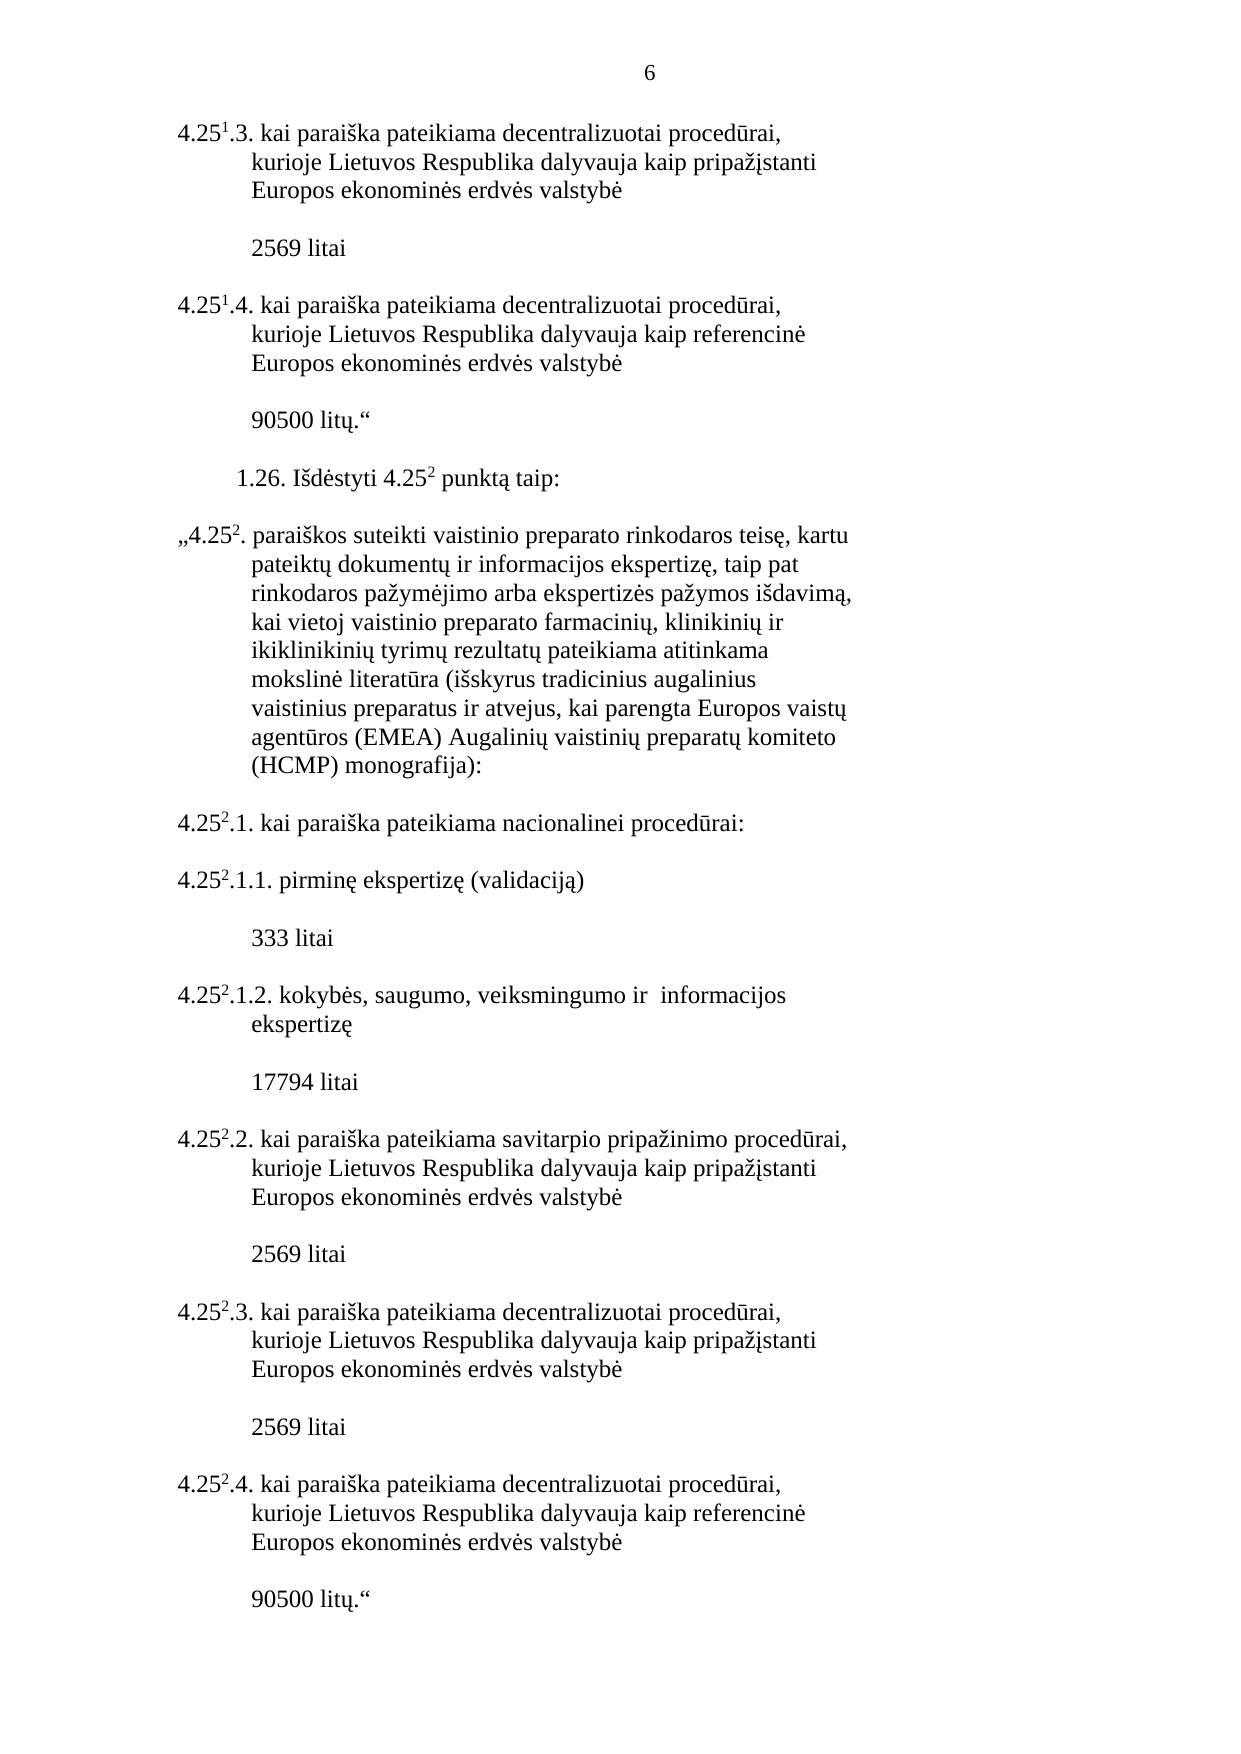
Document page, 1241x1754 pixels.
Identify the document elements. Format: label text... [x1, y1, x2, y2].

text 4.252.4. kai paraiška pateikiama decentralizuotai procedūrai, kurioje Lietuvos Respublika dalyvauja kaip referencinė Europos ekonominės erdvės valstybė 90500 litų.“ [177, 1469, 856, 1613]
text 4.252.3. kai paraiška pateikiama decentralizuotai procedūrai, kurioje Lietuvos Respublika dalyvauja kaip pripažįstanti Europos ekonominės erdvės valstybė 2569 litai [177, 1297, 856, 1441]
text 4.251.3. kai paraiška pateikiama decentralizuotai procedūrai, kurioje Lietuvos Respublika dalyvauja kaip pripažįstanti Europos ekonominės erdvės valstybė 2569 litai [177, 118, 856, 262]
text 4.252.2. kai paraiška pateikiama savitarpio pripažinimo procedūrai, kurioje Lietuvos Respublika dalyvauja kaip pripažįstanti Europos ekonominės erdvės valstybė 2569 litai [177, 1124, 856, 1268]
text 4.252.1.2. kokybės, saugumo, veiksmingumo ir informacijos ekspertizę 17794 litai [177, 981, 856, 1096]
text 1.26. Išdėstyti 4.252 punktą taip: [177, 463, 1122, 492]
text 4.252.1. kai paraiška pateikiama nacionalinei procedūrai: [177, 808, 856, 837]
text „4.252. paraiškos suteikti vaistinio preparato rinkodaros teisę, kartu pateiktų dokumentų ir informacijos ekspertizę, taip pat rinkodaros pažymėjimo arba ekspertizės pažymos išdavimą, kai vietoj vaistinio preparato farmacinių, klinikinių ir ikiklinikinių tyrimų rezultatų pateikiama atitinkama mokslinė literatūra (išskyrus tradicinius augalinius vaistinius preparatus ir atvejus, kai parengta Europos vaistų agentūros (EMEA) Augalinių vaistinių preparatų komiteto (HCMP) monografija): [177, 521, 856, 779]
text 4.252.1.1. pirminę ekspertizę (validaciją) 333 litai [177, 866, 856, 952]
text 4.251.4. kai paraiška pateikiama decentralizuotai procedūrai, kurioje Lietuvos Respublika dalyvauja kaip referencinė Europos ekonominės erdvės valstybė 90500 litų.“ [177, 291, 856, 434]
